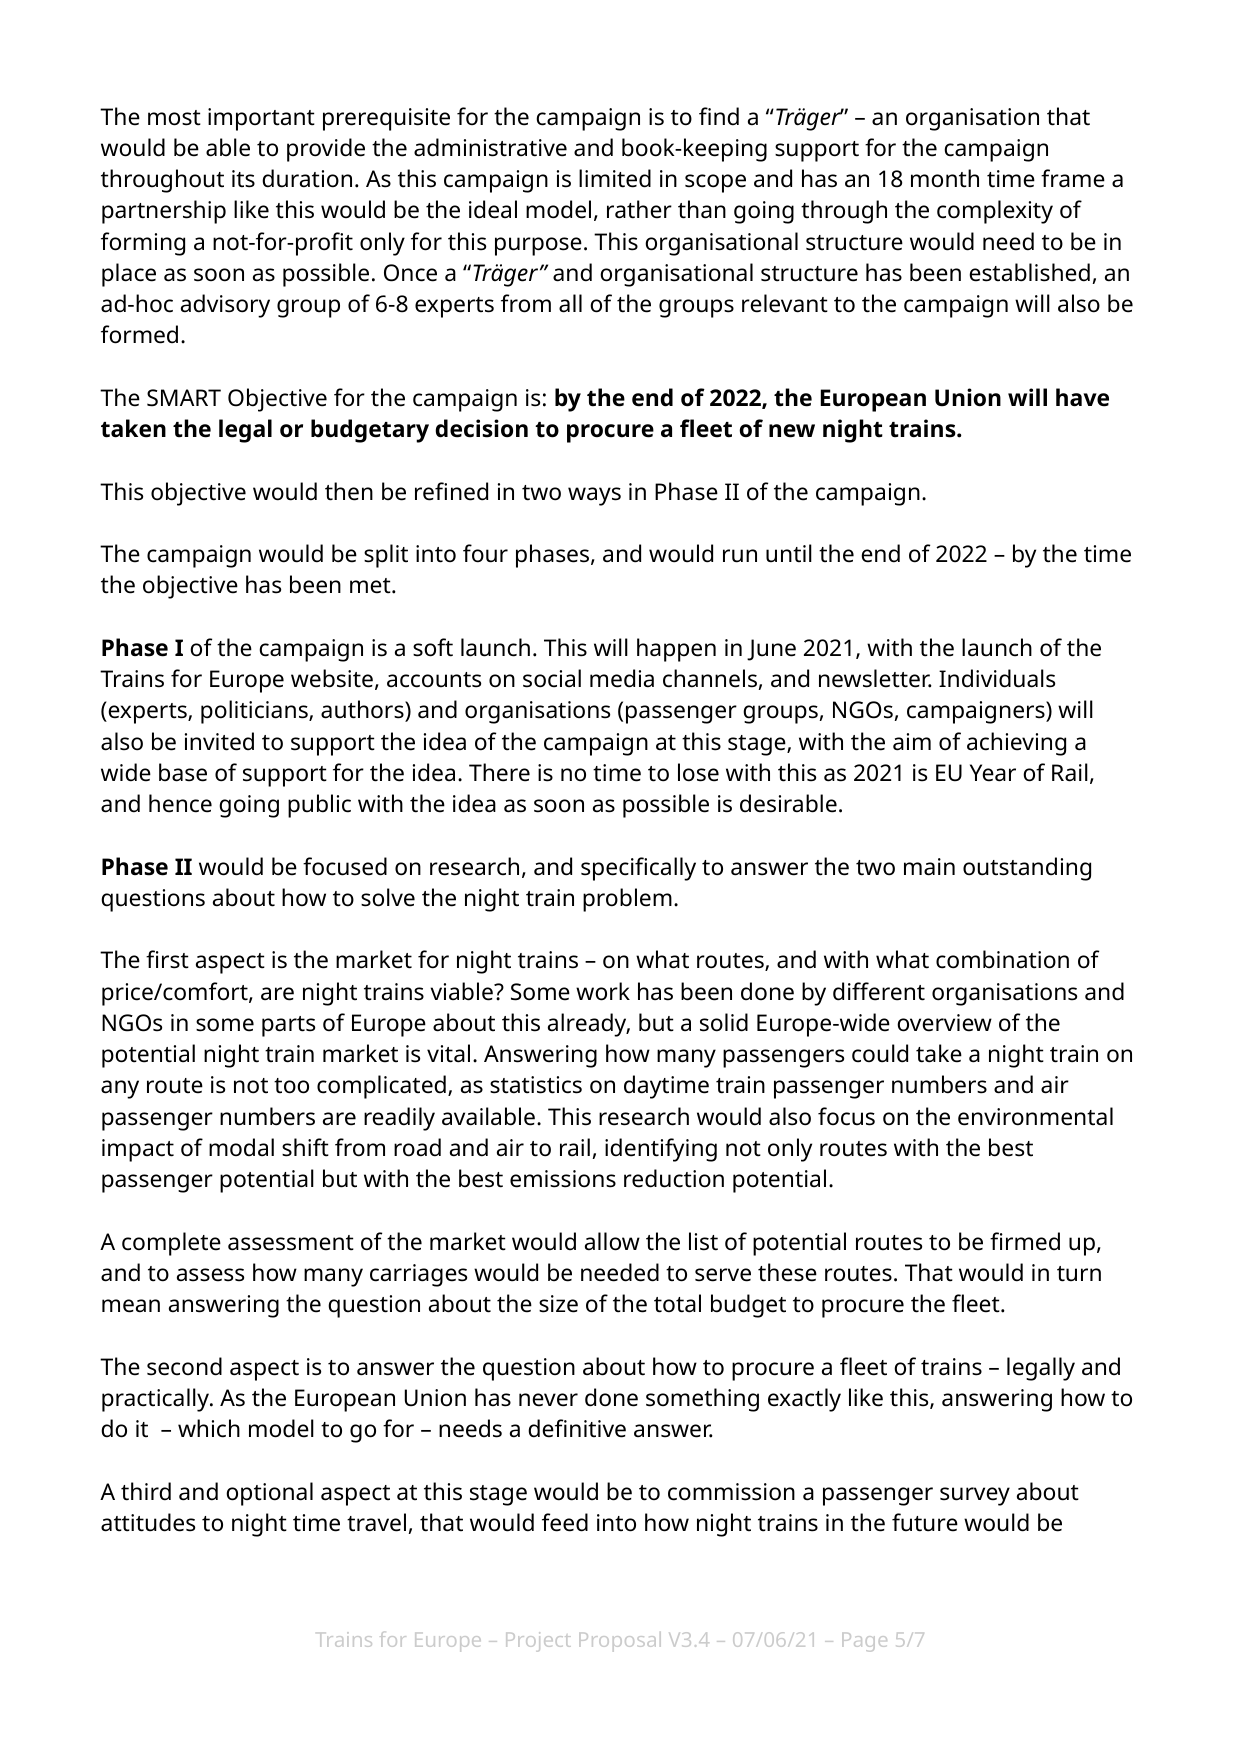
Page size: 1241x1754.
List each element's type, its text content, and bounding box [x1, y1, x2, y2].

text Phase II would be focused on research, and specifically to answer the two main outstanding questions about how to solve the night train problem. [100, 850, 1140, 913]
text This objective would then be refined in two ways in Phase II of the campaign. [100, 475, 1140, 507]
text The campaign would be split into four phases, and would run until the end of 2022 – by the time the objective has been met. [100, 538, 1140, 600]
text The second aspect is to answer the question about how to procure a fleet of trains – legally and practically. As the European Union has never done something exactly like this, answering how to do it – which model to go for – needs a definitive answer. [100, 1350, 1140, 1444]
text Phase I of the campaign is a soft launch. This will happen in June 2021, with the launch of the Trains for Europe website, accounts on social media channels, and newsletter. Individuals (experts, politicians, authors) and organisations (passenger groups, NGOs, campaigners) will also be invited to support the idea of the campaign at this stage, with the aim of achieving a wide base of support for the idea. There is no time to lose with this as 2021 is EU Year of Rail, and hence going public with the idea as soon as possible is desirable. [100, 632, 1140, 819]
text The most important prerequisite for the campaign is to find a “Träger” – an organisation that would be able to provide the administrative and book-keeping support for the campaign throughout its duration. As this campaign is limited in scope and has an 18 month time frame a partnership like this would be the ideal model, rather than going through the complexity of forming a not-for-profit only for this purpose. This organisational structure would need to be in place as soon as possible. Once a “Träger” and organisational structure has been established, an ad-hoc advisory group of 6-8 experts from all of the groups relevant to the campaign will also be formed. [100, 100, 1140, 350]
text A third and optional aspect at this stage would be to commission a passenger survey about attitudes to night time travel, that would feed into how night trains in the future would be [100, 1475, 1140, 1538]
text The SMART Objective for the campaign is: by the end of 2022, the European Union will have taken the legal or budgetary decision to procure a fleet of new night trains. [100, 382, 1140, 444]
text A complete assessment of the market would allow the list of potential routes to be firmed up, and to assess how many carriages would be needed to serve these routes. That would in turn mean answering the question about the size of the total budget to procure the fleet. [100, 1225, 1140, 1319]
text The first aspect is the market for night trains – on what routes, and with what combination of price/comfort, are night trains viable? Some work has been done by different organisations and NGOs in some parts of Europe about this already, but a solid Europe-wide overview of the potential night train market is vital. Answering how many passengers could take a night train on any route is not too complicated, as statistics on daytime train passenger numbers and air passenger numbers are readily available. This research would also focus on the environmental impact of modal shift from road and air to rail, identifying not only routes with the best passenger potential but with the best emissions reduction potential. [100, 944, 1140, 1194]
